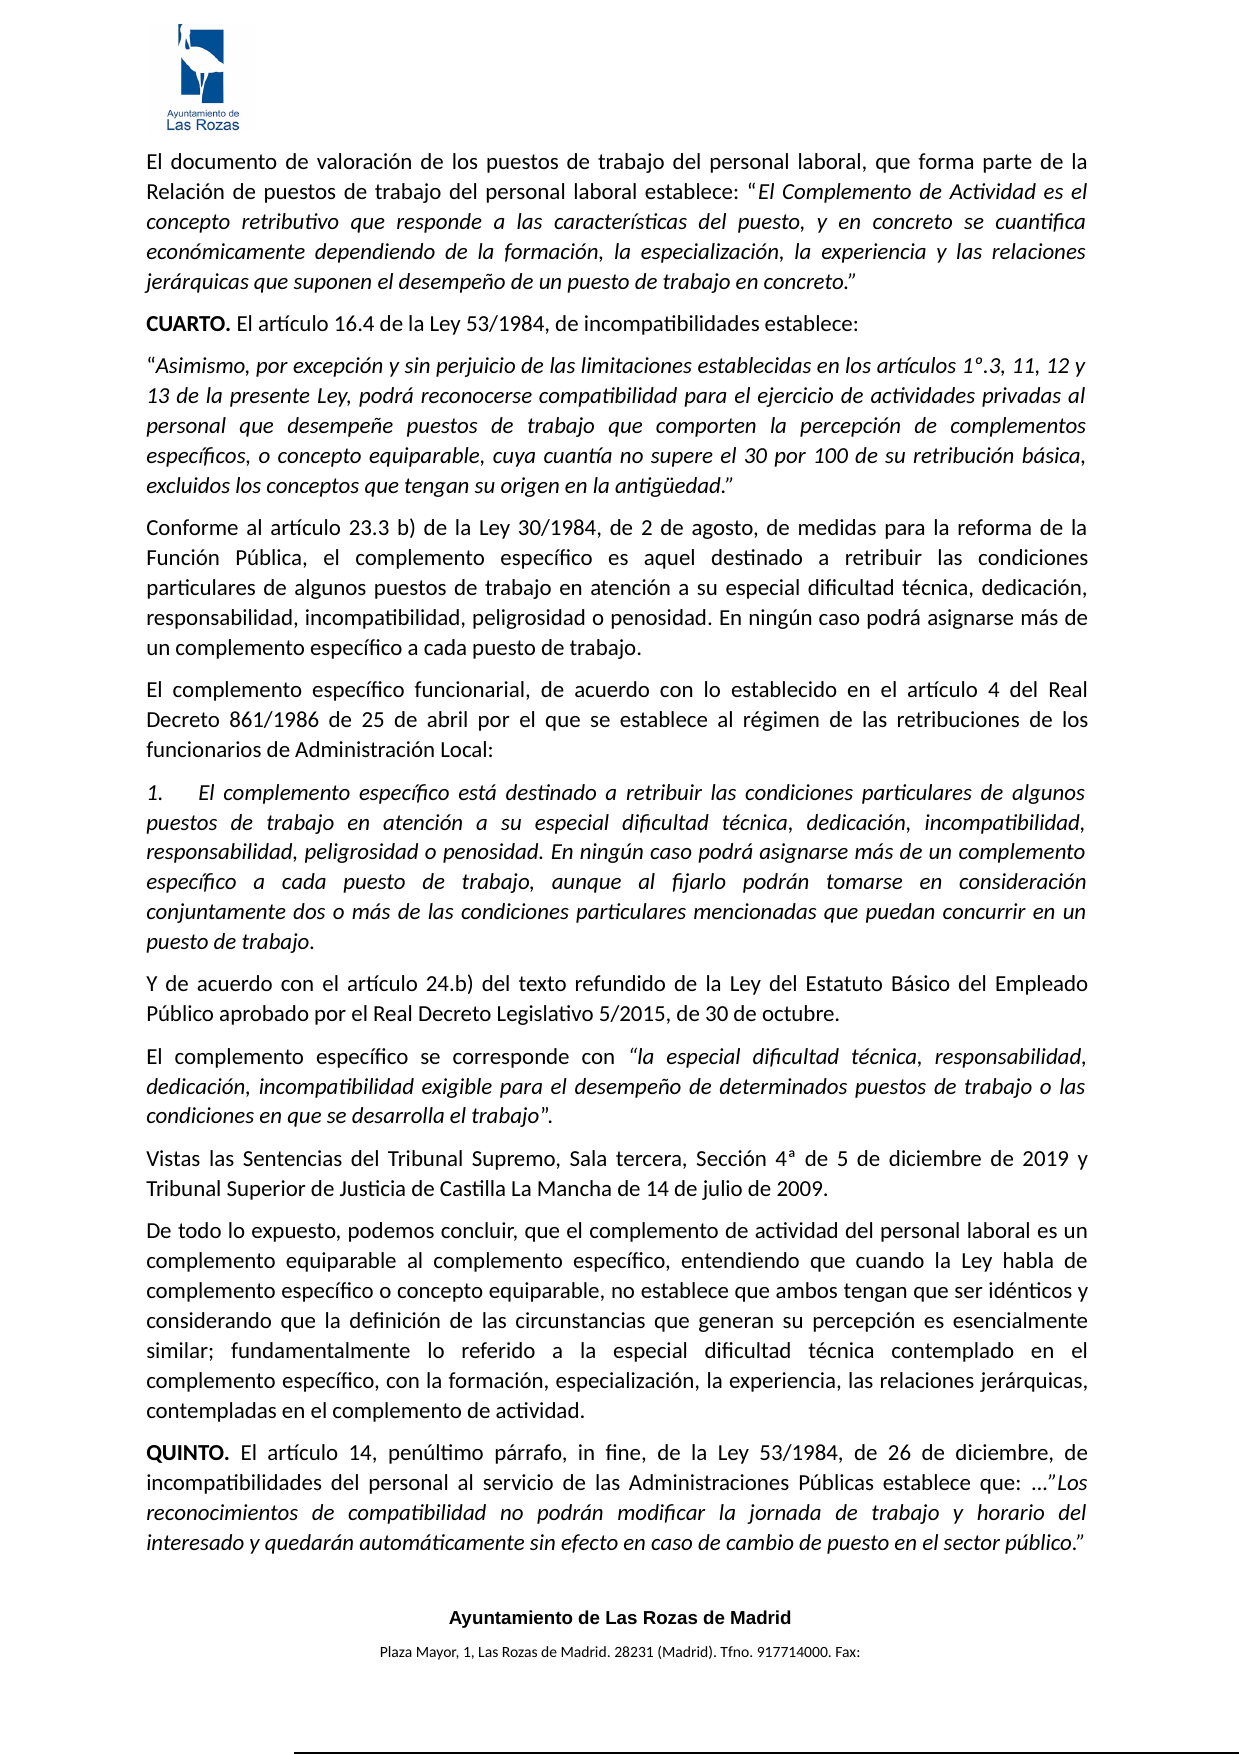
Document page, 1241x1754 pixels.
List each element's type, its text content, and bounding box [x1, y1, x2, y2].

text “Asimismo, por excepción y sin perjuicio de las limitaciones establecidas en los artículos 1º.3, 11, 12 y 13 de la presente Ley, podrá reconocerse compatibilidad para el ejercicio de actividades privadas al personal que desempeñe puestos de trabajo que comporten la percepción de complementos específicos, o concepto equiparable, cuya cuantía no supere el 30 por 100 de su retribución básica, excluidos los conceptos que tengan su origen en la antigüedad.” [146, 352, 1090, 499]
text El documento de valoración de los puestos de trabajo del personal laboral, que forma parte de la Relación de puestos de trabajo del personal laboral establece: “El Complemento de Actividad es el concepto retributivo que responde a las características del puesto, y en concreto se cuantifica económicamente dependiendo de la formación, la especialización, la experiencia y las relaciones jerárquicas que suponen el desempeño de un puesto de trabajo en concreto.” [146, 147, 1090, 295]
text El complemento específico se corresponde con “la especial dificultad técnica, responsabilidad, dedicación, incompatibilidad exigible para el desempeño de determinados puestos de trabajo o las condiciones en que se desarrolla el trabajo”. [146, 1042, 1090, 1130]
text Y de acuerdo con el artículo 24.b) del texto refundido de la Ley del Estatuto Básico del Empleado Público aprobado por el Real Decreto Legislativo 5/2015, de 30 de octubre. [146, 969, 1090, 1027]
text De todo lo expuesto, podemos concluir, que el complemento de actividad del personal laboral es un complemento equiparable al complemento específico, entendiendo que cuando la Ley habla de complemento específico o concepto equiparable, no establece que ambos tengan que ser idénticos y considerando que la definición de las circunstancias que generan su percepción es esencialmente similar; fundamentalmente lo referido a la especial dificultad técnica contemplado en el complemento específico, con la formación, especialización, la experiencia, las relaciones jerárquicas, contempladas en el complemento de actividad. [146, 1216, 1090, 1424]
text 1. El complemento específico está destinado a retribuir las condiciones particulares de algunos puestos de trabajo en atención a su especial dificultad técnica, dedicación, incompatibilidad, responsabilidad, peligrosidad o penosidad. En ningún caso podrá asignarse más de un complemento específico a cada puesto de trabajo, aunque al fijarlo podrán tomarse en consideración conjuntamente dos o más de las condiciones particulares mencionadas que puedan concurrir en un puesto de trabajo. [146, 778, 1090, 955]
text Vistas las Sentencias del Tribunal Supremo, Sala tercera, Sección 4ª de 5 de diciembre de 2019 y Tribunal Superior de Justicia de Castilla La Mancha de 14 de julio de 2009. [146, 1144, 1090, 1202]
text El complemento específico funcionarial, de acuerdo con lo establecido en el artículo 4 del Real Decreto 861/1986 de 25 de abril por el que se establece al régimen de las retribuciones de los funcionarios de Administración Local: [146, 676, 1090, 763]
text CUARTO. El artículo 16.4 de la Ley 53/1984, de incompatibilidades establece: [146, 309, 1090, 337]
text Conforme al artículo 23.3 b) de la Ley 30/1984, de 2 de agosto, de medidas para la reforma de la Función Pública, el complemento específico es aquel destinado a retribuir las condiciones particulares de algunos puestos de trabajo en atención a su especial dificultad técnica, dedicación, responsabilidad, incompatibilidad, peligrosidad o penosidad. En ningún caso podrá asignarse más de un complemento específico a cada puesto de trabajo. [146, 513, 1090, 661]
text QUINTO. El artículo 14, penúltimo párrafo, in fine, de la Ley 53/1984, de 26 de diciembre, de incompatibilidades del personal al servicio de las Administraciones Públicas establece que: …”Los reconocimientos de compatibilidad no podrán modificar la jornada de trabajo y horario del interesado y quedarán automáticamente sin efecto en caso de cambio de puesto en el sector público.” [146, 1438, 1090, 1556]
